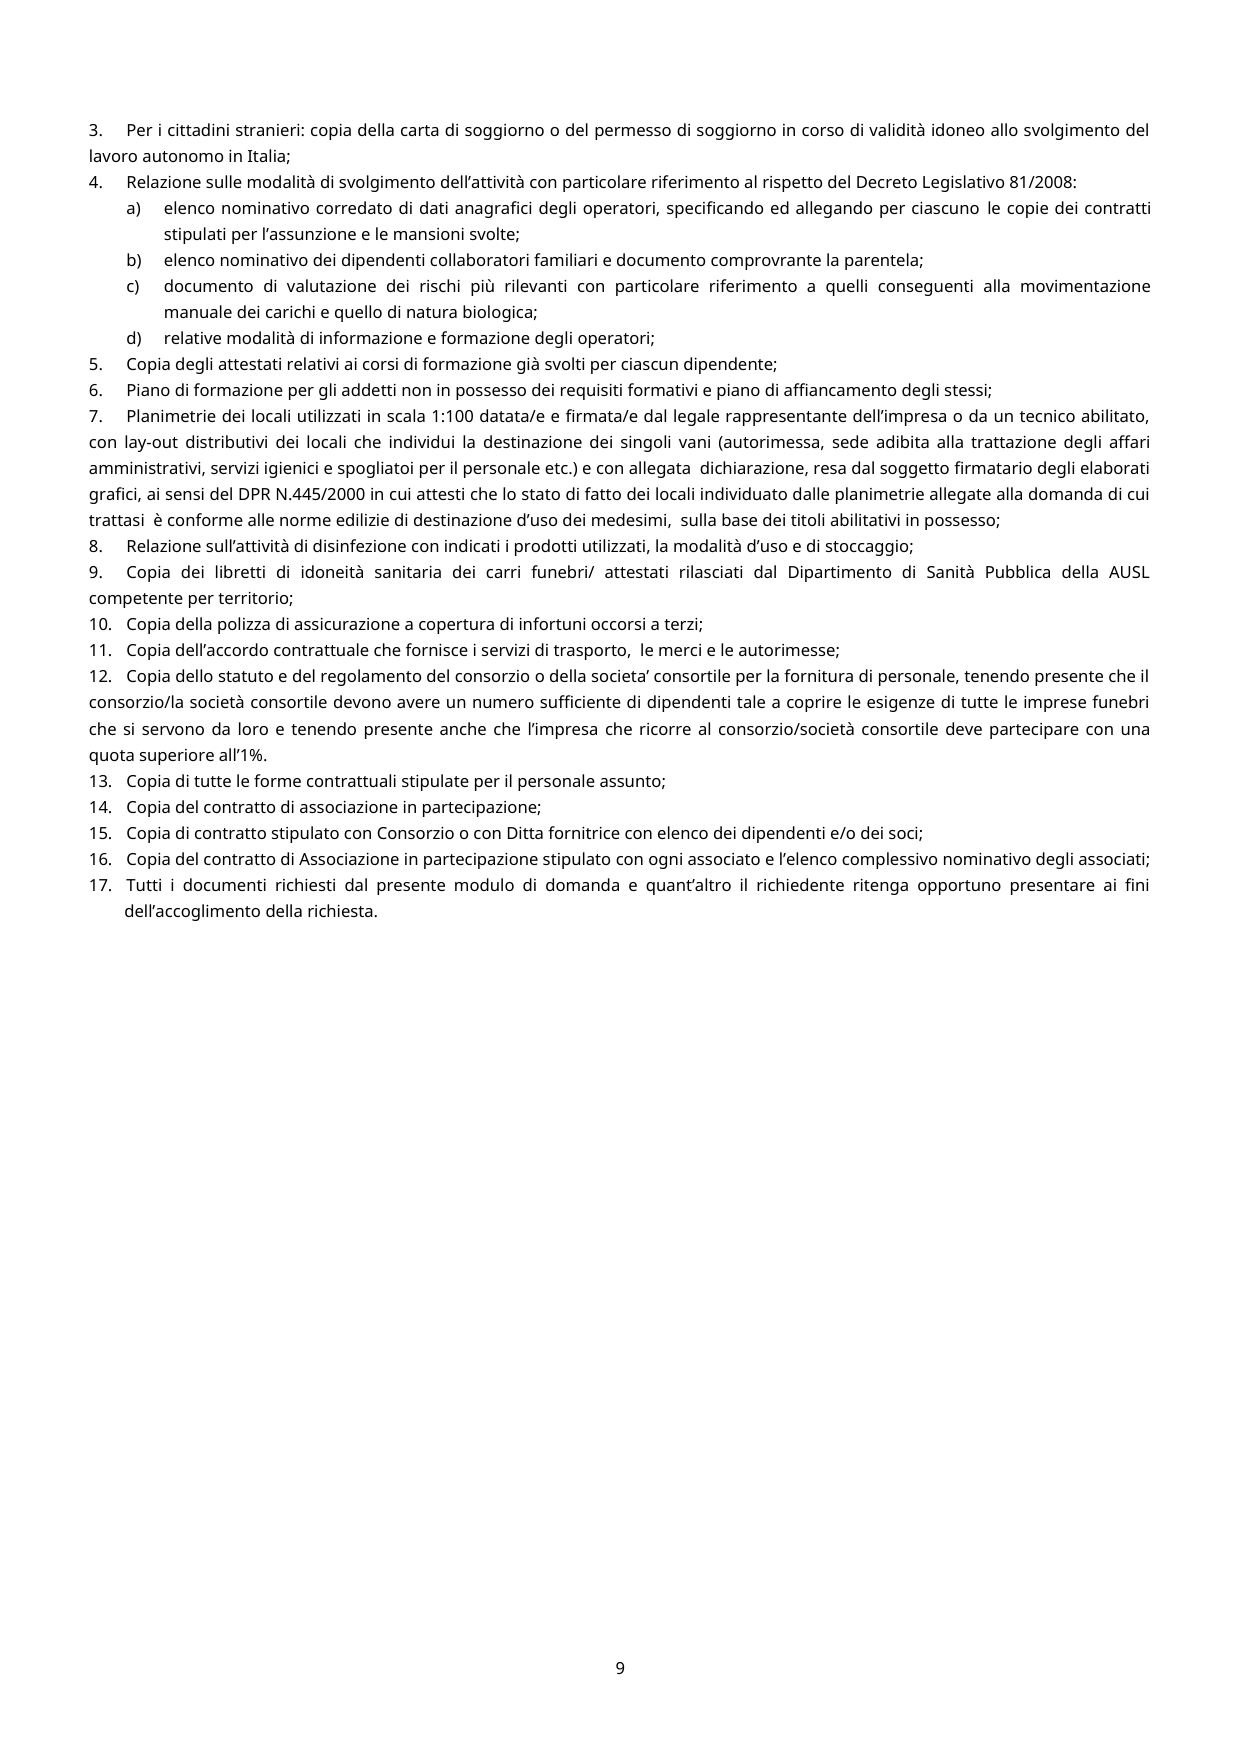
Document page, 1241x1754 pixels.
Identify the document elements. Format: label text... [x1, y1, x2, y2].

list Copia dei libretti di idoneità sanitaria dei carri funebri/ attestati rilasciati dal Dipartimento di Sanità Pubblica della AUSL competente per territorio; [89, 561, 1152, 609]
list elenco nominativo dei dipendenti collaboratori familiari e documento comprovrante la parentela; [126, 248, 1152, 271]
list Copia del contratto di Associazione in partecipazione stipulato con ogni associato e l’elenco complessivo nominativo degli associati; [89, 847, 1152, 870]
list Relazione sulle modalità di svolgimento dell’attività con particolare riferimento al rispetto del Decreto Legislativo 81/2008: [89, 170, 1152, 193]
list Relazione sull’attività di disinfezione con indicati i prodotti utilizzati, la modalità d’uso e di stoccaggio; [89, 535, 1152, 557]
list Copia dello statuto e del regolamento del consorzio o della societa’ consortile per la fornitura di personale, tenendo presente che il consorzio/la società consortile devono avere un numero sufficiente di dipendenti tale a coprire le esigenze di tutte le imprese funebri che si servono da loro e tenendo presente anche che l’impresa che ricorre al consorzio/società consortile deve partecipare con una quota superiore all’1%. [89, 665, 1152, 766]
list elenco nominativo corredato di dati anagrafici degli operatori, specificando ed allegando per ciascuno le copie dei contratti stipulati per l’assunzione e le mansioni svolte; [126, 196, 1152, 245]
list Piano di formazione per gli addetti non in possesso dei requisiti formativi e piano di affiancamento degli stessi; [89, 378, 1152, 401]
list Copia della polizza di assicurazione a copertura di infortuni occorsi a terzi; [89, 613, 1152, 636]
list Copia di tutte le forme contrattuali stipulate per il personale assunto; [89, 769, 1152, 792]
list relative modalità di informazione e formazione degli operatori; [126, 326, 1152, 349]
list Tutti i documenti richiesti dal presente modulo di domanda e quant’altro il richiedente ritenga opportuno presentare ai fini dell’accoglimento della richiesta. [89, 873, 1152, 922]
list Per i cittadini stranieri: copia della carta di soggiorno o del permesso di soggiorno in corso di validità idoneo allo svolgimento del lavoro autonomo in Italia; [89, 118, 1152, 167]
list Copia dell’accordo contrattuale che fornisce i servizi di trasporto, le merci e le autorimesse; [89, 639, 1152, 662]
list Copia del contratto di associazione in partecipazione; [89, 795, 1152, 818]
list Copia di contratto stipulato con Consorzio o con Ditta fornitrice con elenco dei dipendenti e/o dei soci; [89, 821, 1152, 844]
list Copia degli attestati relativi ai corsi di formazione già svolti per ciascun dipendente; [89, 352, 1152, 375]
list documento di valutazione dei rischi più rilevanti con particolare riferimento a quelli conseguenti alla movimentazione manuale dei carichi e quello di natura biologica; [126, 274, 1152, 323]
list Planimetrie dei locali utilizzati in scala 1:100 datata/e e firmata/e dal legale rappresentante dell’impresa o da un tecnico abilitato, con lay-out distributivi dei locali che individui la destinazione dei singoli vani (autorimessa, sede adibita alla trattazione degli affari amministrativi, servizi igienici e spogliatoi per il personale etc.) e con allegata dichiarazione, resa dal soggetto firmatario degli elaborati grafici, ai sensi del DPR N.445/2000 in cui attesti che lo stato di fatto dei locali individuato dalle planimetrie allegate alla domanda di cui trattasi è conforme alle norme edilizie di destinazione d’uso dei medesimi, sulla base dei titoli abilitativi in possesso; [89, 404, 1152, 531]
